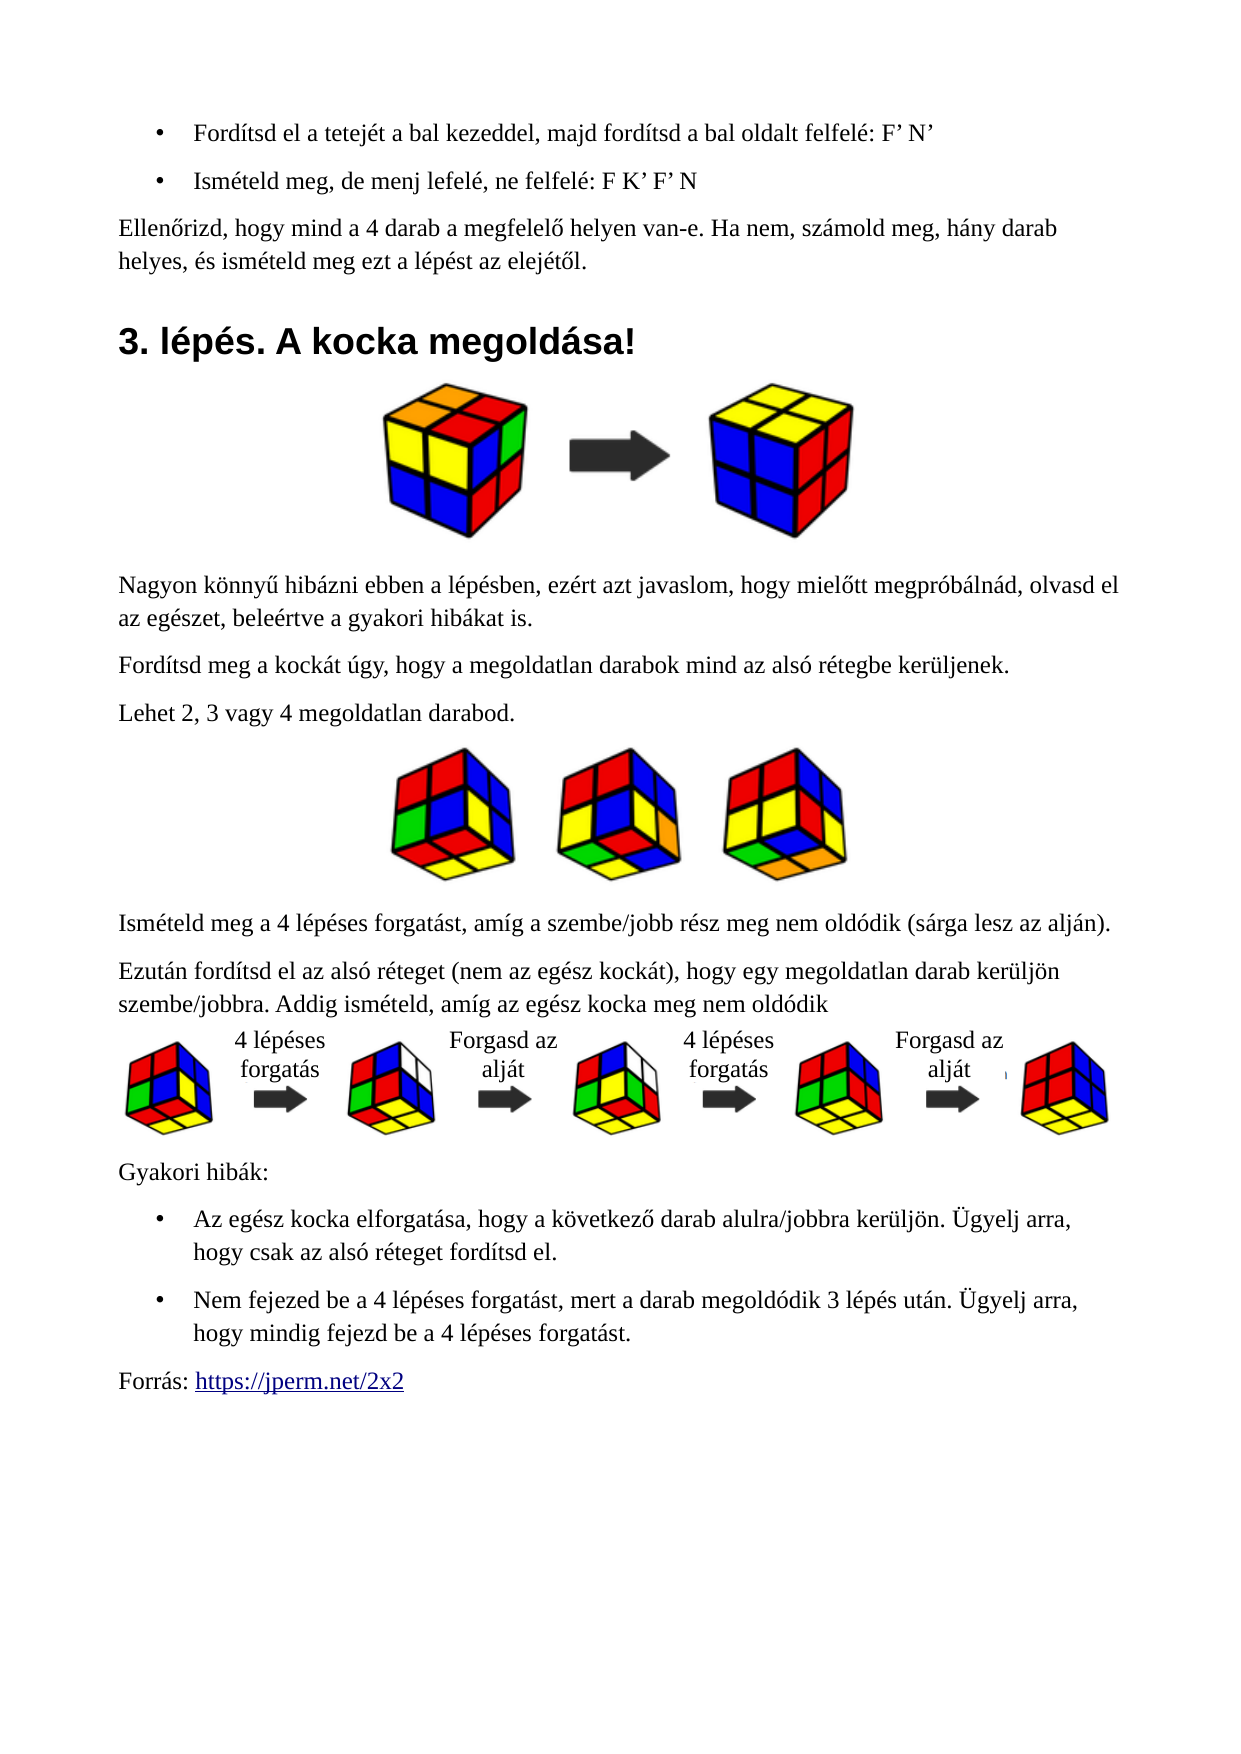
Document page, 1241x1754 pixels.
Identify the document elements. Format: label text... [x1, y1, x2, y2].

text Fordítsd meg a kockát úgy, hogy a megoldatlan darabok mind az alsó rétegbe kerüljenek. [118, 651, 1122, 679]
picture [118, 1036, 1123, 1138]
text Lehet 2, 3 vagy 4 megoldatlan darabod. [118, 698, 1122, 727]
list Fordítsd el a tetejét a bal kezeddel, majd fordítsd a bal oldalt felfelé: F’ N’ [156, 118, 1122, 147]
picture [375, 374, 866, 552]
list Az egész kocka elforgatása, hogy a következő darab alulra/jobbra kerüljön. Ügyelj arra, hogy csak az alsó réteget fordítsd el. [156, 1204, 1122, 1266]
list Ismételd meg, de menj lefelé, ne felfelé: F K’ F’ N [156, 166, 1122, 194]
picture [381, 745, 860, 890]
text Ezután fordítsd el az alsó réteget (nem az egész kockát), hogy egy megoldatlan darab kerüljön szembe/jobbra. Addig ismételd, amíg az egész kocka meg nem oldódik [118, 956, 1122, 1018]
subtitle 3. lépés. A kocka megoldása! [118, 319, 1122, 362]
list Nem fejezed be a 4 lépéses forgatást, mert a darab megoldódik 3 lépés után. Ügyelj arra, hogy mindig fejezd be a 4 lépéses forgatást. [156, 1285, 1122, 1347]
text Forrás: https://jperm.net/2x2 [118, 1366, 1122, 1394]
text Gyakori hibák: [118, 1157, 1122, 1186]
text Ismételd meg a 4 lépéses forgatást, amíg a szembe/jobb rész meg nem oldódik (sárga lesz az alján). [118, 908, 1122, 937]
text Nagyon könnyű hibázni ebben a lépésben, ezért azt javaslom, hogy mielőtt megpróbálnád, olvasd el az egészet, beleértve a gyakori hibákat is. [118, 570, 1122, 632]
text Ellenőrizd, hogy mind a 4 darab a megfelelő helyen van-e. Ha nem, számold meg, hány darab helyes, és ismételd meg ezt a lépést az elejétől. [118, 213, 1122, 275]
